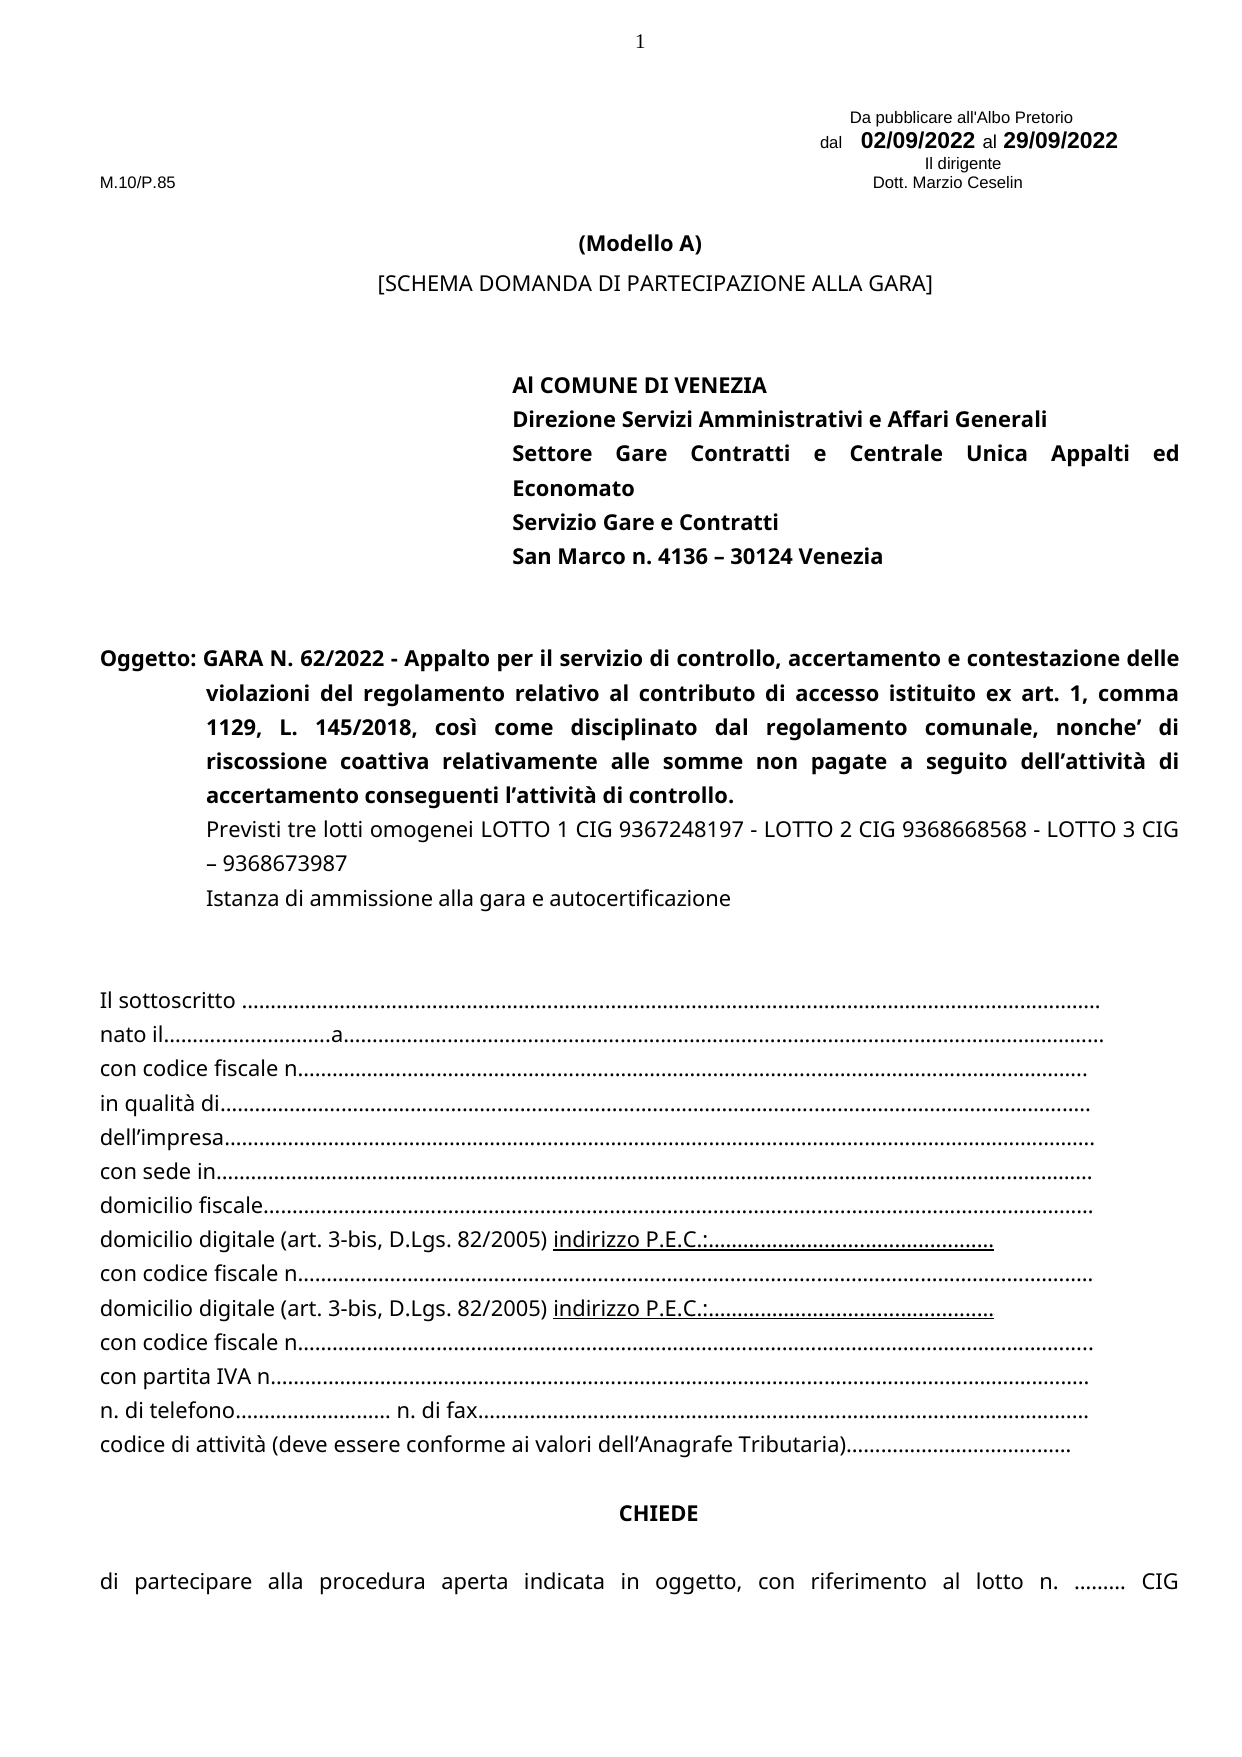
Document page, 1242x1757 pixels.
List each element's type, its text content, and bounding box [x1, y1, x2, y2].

subtitle Servizio Gare e Contratti [512, 507, 1180, 536]
text domicilio fiscale………………………………………………………………………………………...…………………………………… [99, 1190, 1180, 1220]
text [SCHEMA DOMANDA DI PARTECIPAZIONE ALLA GARA] [137, 267, 1173, 297]
text di partecipare alla procedura aperta indicata in oggetto, con riferimento al lotto n. ……… CIG [99, 1566, 1180, 1596]
text CHIEDE [137, 1497, 1180, 1527]
text San Marco n. 4136 – 30124 Venezia [512, 541, 1180, 571]
text Il sottoscritto ………………………………………………………………………………………………………………………………..… [99, 985, 1180, 1015]
text n. di telefono……………………… n. di fax………………………………………………………………………………………….… [99, 1395, 1180, 1425]
text in qualità di…………………………………………………………………………………………..……………………………………….. [99, 1087, 1180, 1117]
text (Modello A) [99, 228, 1180, 257]
text Previsti tre lotti omogenei LOTTO 1 CIG 9367248197 - LOTTO 2 CIG 9368668568 - LOTTO 3 CIG – 9368673987 [99, 814, 1180, 878]
text Oggetto: GARA N. 62/2022 - Appalto per il servizio di controllo, accertamento e contestazione delle violazioni del regolamento relativo al contributo di accesso istituito ex art. 1, comma 1129, L. 145/2018, così come disciplinato dal regolamento comunale, nonche’ di riscossione coattiva relativamente alle somme non pagate a seguito dell’attività di accertamento conseguenti l’attività di controllo. [99, 643, 1180, 810]
text con codice fiscale n……………………………………………………………………………………………………………………...… [99, 1258, 1180, 1288]
text con codice fiscale n……………………………………………………………………………………………………………………...... [99, 1327, 1180, 1356]
text dell’impresa……………………………………………………………………………………………………..………………….…………. [99, 1122, 1180, 1151]
subtitle Al COMUNE DI VENEZIA [512, 370, 1180, 400]
text codice di attività (deve essere conforme ai valori dell’Anagrafe Tributaria)…………………………...…… [99, 1429, 1180, 1459]
subtitle Direzione Servizi Amministrativi e Affari Generali [512, 404, 1180, 434]
text domicilio digitale (art. 3-bis, D.Lgs. 82/2005) indirizzo P.E.C.:…………….................................. [99, 1224, 1180, 1254]
text con codice fiscale n……………………………………………………………………………...……………………………………….. [99, 1053, 1180, 1083]
text nato il………………………..a…………………………………………………………………………………………………………………... [99, 1019, 1180, 1049]
subtitle Settore Gare Contratti e Centrale Unica Appalti ed Economato [512, 438, 1180, 502]
text con sede in……………………………………………………………………………………………………..……………………………… [99, 1156, 1180, 1186]
text domicilio digitale (art. 3-bis, D.Lgs. 82/2005) indirizzo P.E.C.:…………….................................. [99, 1292, 1180, 1322]
text Istanza di ammissione alla gara e autocertificazione [99, 882, 1180, 912]
text con partita IVA n………………………………………………………………………………………………………………………..….. [99, 1361, 1180, 1391]
